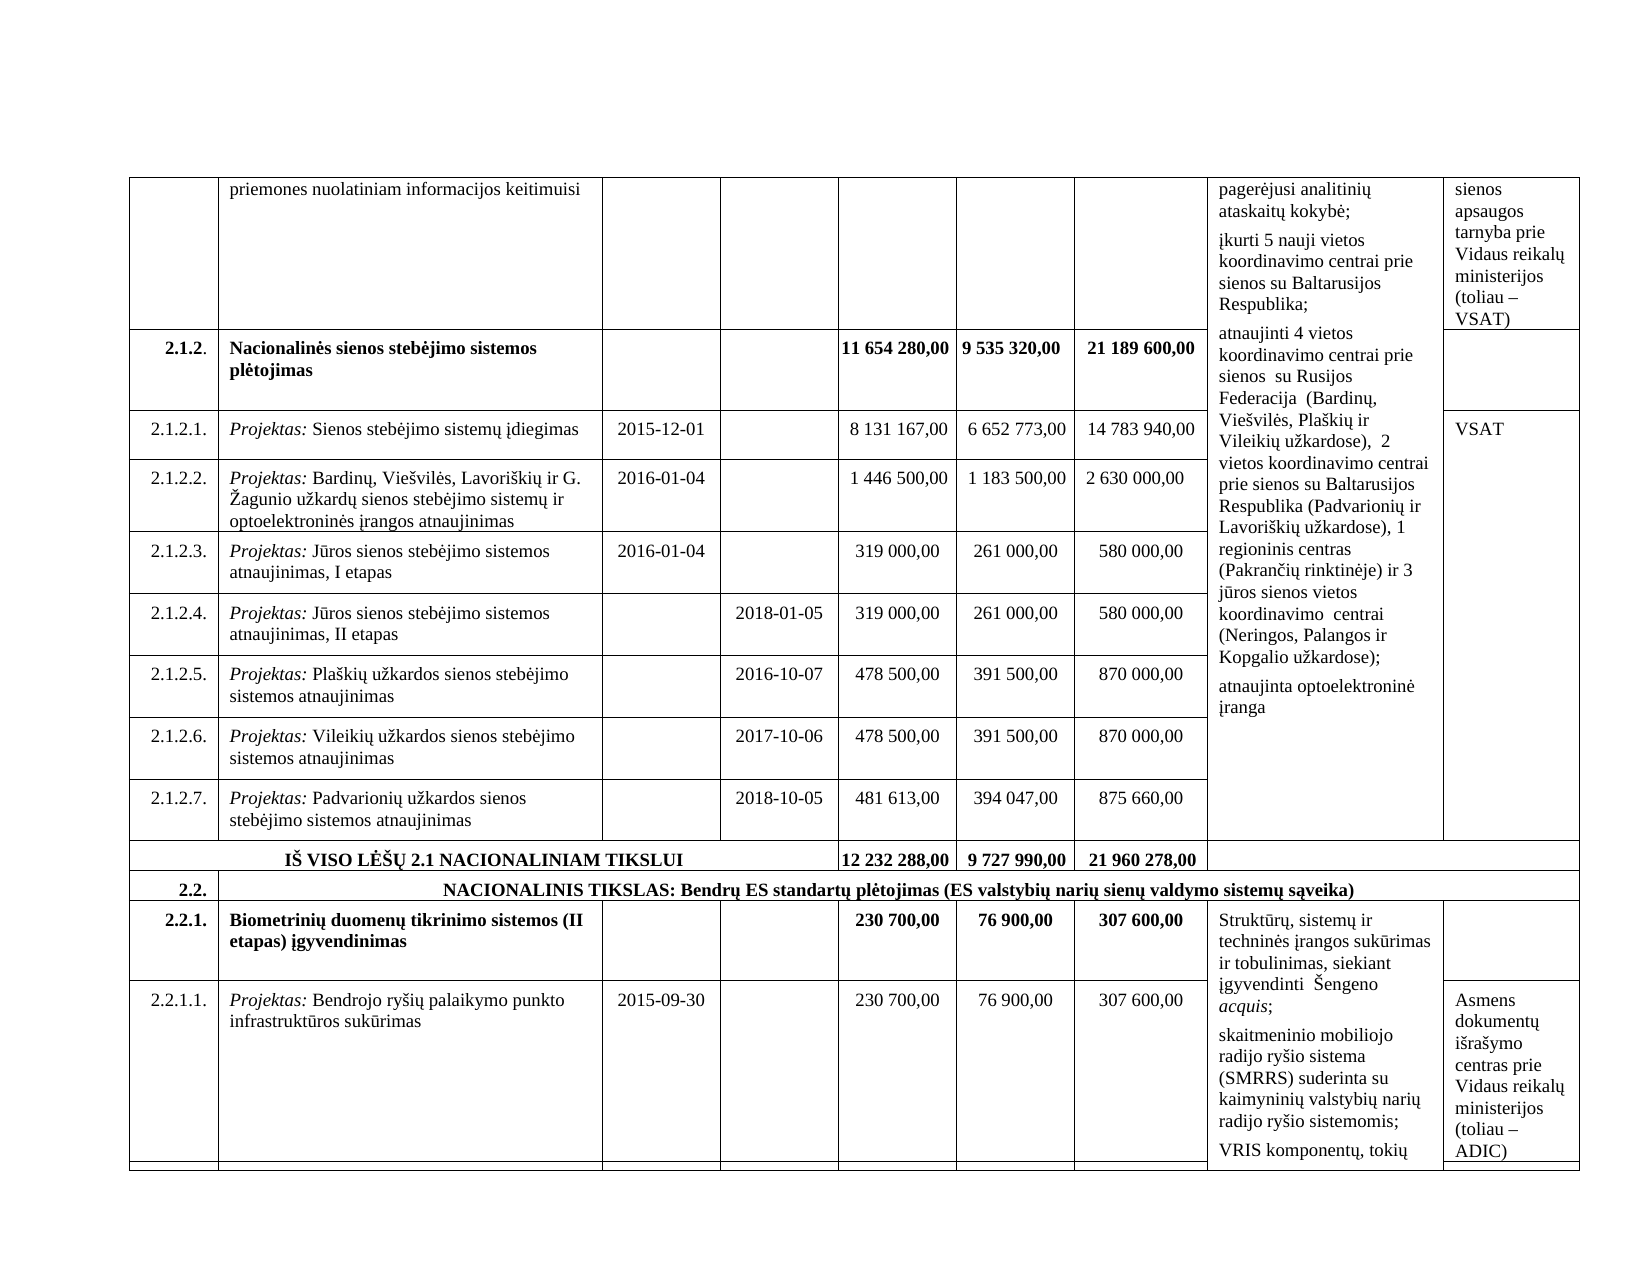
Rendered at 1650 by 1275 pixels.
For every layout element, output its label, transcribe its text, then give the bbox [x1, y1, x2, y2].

table_cell priemones nuolatiniam informacijos keitimuisi [219, 178, 602, 329]
table_cell 870 000,00 [1075, 718, 1207, 778]
table_cell VSAT [1444, 411, 1579, 840]
table_cell 2.1.2.1. [130, 411, 218, 458]
table_cell 1 446 500,00 [839, 460, 956, 531]
table_cell 319 000,00 [839, 594, 956, 655]
table_cell 8 131 167,00 [839, 411, 956, 458]
table_cell 2.1.2.5. [130, 656, 218, 717]
table_cell Projektas: Jūros sienos stebėjimo sistemos atnaujinimas, I etapas [219, 532, 602, 593]
table_cell 478 500,00 [839, 718, 956, 778]
table_cell 870 000,00 [1075, 656, 1207, 717]
table_cell [603, 178, 720, 329]
table_cell 2.1.2.3. [130, 532, 218, 593]
table_cell sienos apsaugos tarnyba prie Vidaus reikalų ministerijos (toliau – VSAT) [1444, 178, 1579, 329]
table_cell [603, 330, 720, 409]
table_cell 391 500,00 [957, 718, 1074, 778]
table_cell 1 183 500,00 [957, 460, 1074, 531]
table_cell 21 189 600,00 [1075, 330, 1207, 409]
table_cell [1444, 330, 1579, 409]
table_cell 2016-01-04 [603, 532, 720, 593]
table_cell [603, 780, 720, 840]
table_cell 2.1.2.2. [130, 460, 218, 531]
table_cell 230 700,00 [839, 981, 956, 1161]
table_cell Projektas: Bardinų, Viešvilės, Lavoriškių ir G. Žagunio užkardų sienos stebėjimo sistemų ir optoelektroninės įrangos atnaujinimas [219, 460, 602, 531]
table_cell 2017-10-06 [721, 718, 838, 778]
table_cell 2.2.1.1. [130, 981, 218, 1161]
table_cell 307 600,00 [1075, 901, 1207, 980]
table_cell 394 047,00 [957, 780, 1074, 840]
table_cell [603, 1162, 720, 1169]
table_cell 2018-10-05 [721, 780, 838, 840]
table_cell [1208, 841, 1579, 870]
table_cell [130, 1162, 218, 1169]
table_cell 261 000,00 [957, 594, 1074, 655]
table_cell 580 000,00 [1075, 532, 1207, 593]
table_cell [721, 1162, 838, 1169]
table_cell Projektas: Bendrojo ryšių palaikymo punkto infrastruktūros sukūrimas [219, 981, 602, 1161]
table_cell Projektas: Sienos stebėjimo sistemų įdiegimas [219, 411, 602, 458]
table_cell [721, 901, 838, 980]
table_cell Nacionalinės sienos stebėjimo sistemos plėtojimas [219, 330, 602, 409]
table_cell 12 232 288,00 [839, 841, 956, 870]
table_cell 2.1.2.4. [130, 594, 218, 655]
table_cell 2016-10-07 [721, 656, 838, 717]
table_cell [130, 178, 218, 329]
table_cell 2016-01-04 [603, 460, 720, 531]
table_cell [1444, 1162, 1579, 1169]
table_cell Projektas: Jūros sienos stebėjimo sistemos atnaujinimas, II etapas [219, 594, 602, 655]
table_cell 2.1.2. [130, 330, 218, 409]
table_cell 2015-09-30 [603, 981, 720, 1161]
table_cell [603, 594, 720, 655]
table_cell 481 613,00 [839, 780, 956, 840]
table_cell 2015-12-01 [603, 411, 720, 458]
table_cell pagerėjusi analitinių ataskaitų kokybė; įkurti 5 nauji vietos koordinavimo centrai prie sienos su Baltarusijos Respublika; atnaujinti 4 vietos koordinavimo centrai prie sienos su Rusijos Federacija (Bardinų, Viešvilės, Plaškių ir Vileikių užkardose), 2 vietos koordinavimo centrai prie sienos su Baltarusijos Respublika (Padvarionių ir Lavoriškių užkardose), 1 regioninis centras (Pakrančių rinktinėje) ir 3 jūros sienos vietos koordinavimo centrai (Neringos, Palangos ir Kopgalio užkardose); atnaujinta optoelektroninė įranga [1208, 178, 1443, 840]
table_cell [721, 411, 838, 458]
table_cell 2018-01-05 [721, 594, 838, 655]
table_cell [721, 330, 838, 409]
table_cell 11 654 280,00 [839, 330, 956, 409]
table_cell 319 000,00 [839, 532, 956, 593]
table_cell [839, 1162, 956, 1169]
table_cell Projektas: Vileikių užkardos sienos stebėjimo sistemos atnaujinimas [219, 718, 602, 778]
table_cell [1075, 178, 1207, 329]
table_cell 2.2.1. [130, 901, 218, 980]
table_cell 2 630 000,00 [1075, 460, 1207, 531]
table_cell 875 660,00 [1075, 780, 1207, 840]
table_cell NACIONALINIS TIKSLAS: Bendrų ES standartų plėtojimas (ES valstybių narių sienų valdymo sistemų sąveika) [219, 871, 1579, 900]
table_cell 2.1.2.7. [130, 780, 218, 840]
table_cell Projektas: Padvarionių užkardos sienos stebėjimo sistemos atnaujinimas [219, 780, 602, 840]
table_cell 76 900,00 [957, 981, 1074, 1161]
table_cell 2.2. [130, 871, 218, 900]
table_cell [603, 718, 720, 778]
table_cell 14 783 940,00 [1075, 411, 1207, 458]
table_cell Asmens dokumentų išrašymo centras prie Vidaus reikalų ministerijos (toliau – ADIC) [1444, 981, 1579, 1161]
table_cell 2.1.2.6. [130, 718, 218, 778]
table_cell [721, 178, 838, 329]
table_cell [721, 532, 838, 593]
table_cell 230 700,00 [839, 901, 956, 980]
table_cell [1075, 1162, 1207, 1169]
table_cell 9 727 990,00 [957, 841, 1074, 870]
table_cell 9 535 320,00 [957, 330, 1074, 409]
table_cell 76 900,00 [957, 901, 1074, 980]
table_cell [1444, 901, 1579, 980]
table_cell [957, 178, 1074, 329]
table_cell [957, 1162, 1074, 1169]
table_cell 21 960 278,00 [1075, 841, 1207, 870]
table_cell [721, 981, 838, 1161]
table_cell 580 000,00 [1075, 594, 1207, 655]
table_cell 478 500,00 [839, 656, 956, 717]
table_cell [839, 178, 956, 329]
table_cell Projektas: Plaškių užkardos sienos stebėjimo sistemos atnaujinimas [219, 656, 602, 717]
table_cell 6 652 773,00 [957, 411, 1074, 458]
table_cell IŠ VISO LĖŠŲ 2.1 NACIONALINIAM TIKSLUI [130, 841, 838, 870]
table_cell 261 000,00 [957, 532, 1074, 593]
table_cell [603, 656, 720, 717]
table_cell 391 500,00 [957, 656, 1074, 717]
table_cell 307 600,00 [1075, 981, 1207, 1161]
table_cell Biometrinių duomenų tikrinimo sistemos (II etapas) įgyvendinimas [219, 901, 602, 980]
table_cell [219, 1162, 602, 1169]
table_cell [603, 901, 720, 980]
table_cell [721, 460, 838, 531]
table_cell Struktūrų, sistemų ir techninės įrangos sukūrimas ir tobulinimas, siekiant įgyvendinti Šengeno acquis; skaitmeninio mobiliojo radijo ryšio sistema (SMRRS) suderinta su kaimyninių valstybių narių radijo ryšio sistemomis; VRIS komponentų, tokių [1208, 901, 1443, 1169]
